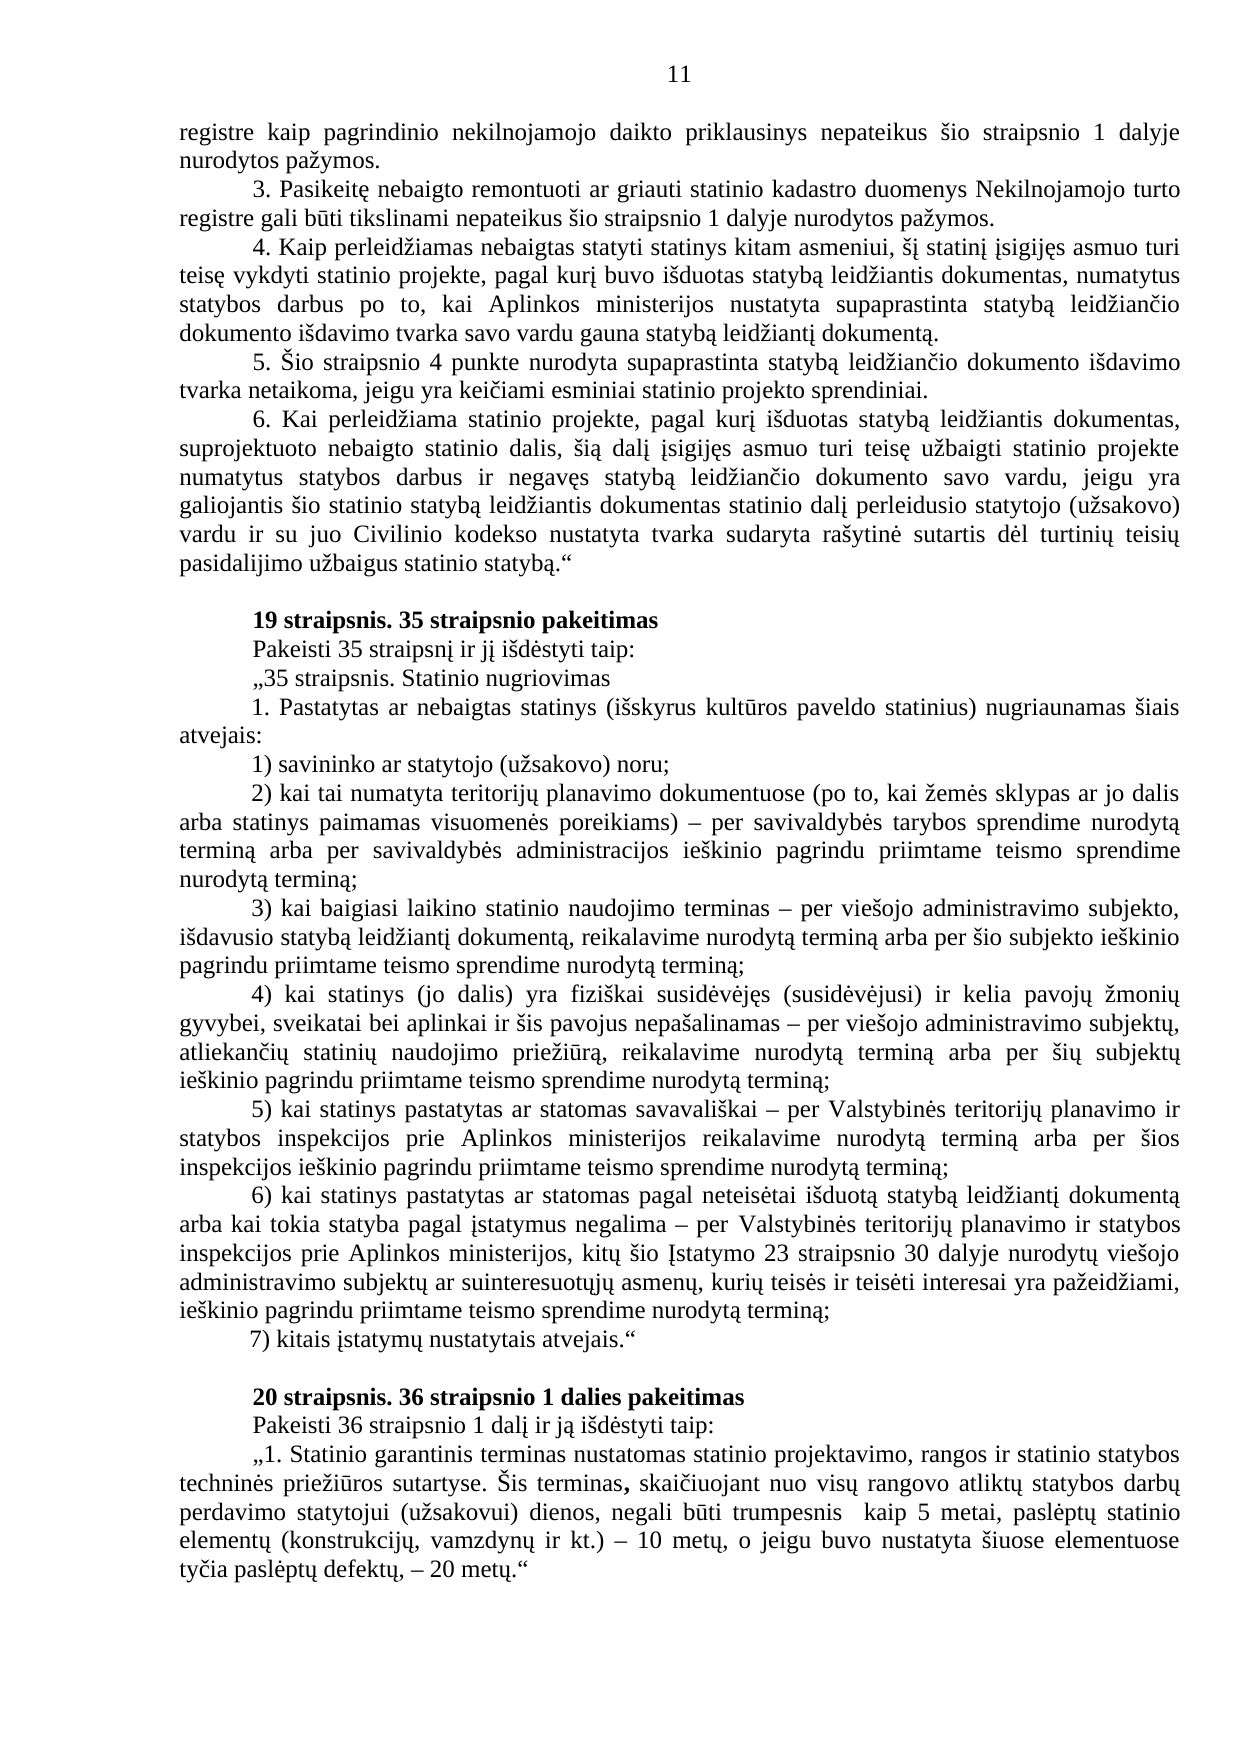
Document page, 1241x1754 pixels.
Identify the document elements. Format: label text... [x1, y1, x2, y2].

text registre kaip pagrindinio nekilnojamojo daikto priklausinys nepateikus šio straipsnio 1 dalyje nurodytos pažymos. [179, 117, 1181, 174]
text 7) kitais įstatymų nustatytais atvejais.“ [177, 1324, 1181, 1353]
text Pakeisti 36 straipsnio 1 dalį ir ją išdėstyti taip: [179, 1410, 1181, 1439]
text 6) kai statinys pastatytas ar statomas pagal neteisėtai išduotą statybą leidžiantį dokumentą arba kai tokia statyba pagal įstatymus negalima – per Valstybinės teritorijų planavimo ir statybos inspekcijos prie Aplinkos ministerijos, kitų šio Įstatymo 23 straipsnio 30 dalyje nurodytų viešojo administravimo subjektų ar suinteresuotųjų asmenų, kurių teisės ir teisėti interesai yra pažeidžiami, ieškinio pagrindu priimtame teismo sprendime nurodytą terminą; [179, 1180, 1181, 1324]
text 3) kai baigiasi laikino statinio naudojimo terminas – per viešojo administravimo subjekto, išdavusio statybą leidžiantį dokumentą, reikalavime nurodytą terminą arba per šio subjekto ieškinio pagrindu priimtame teismo sprendime nurodytą terminą; [179, 893, 1181, 979]
text 4) kai statinys (jo dalis) yra fiziškai susidėvėjęs (susidėvėjusi) ir kelia pavojų žmonių gyvybei, sveikatai bei aplinkai ir šis pavojus nepašalinamas – per viešojo administravimo subjektų, atliekančių statinių naudojimo priežiūrą, reikalavime nurodytą terminą arba per šių subjektų ieškinio pagrindu priimtame teismo sprendime nurodytą terminą; [179, 979, 1181, 1094]
text 1) savininko ar statytojo (užsakovo) noru; [179, 749, 1181, 778]
text 20 straipsnis. 36 straipsnio 1 dalies pakeitimas [179, 1382, 1181, 1410]
text 2) kai tai numatyta teritorijų planavimo dokumentuose (po to, kai žemės sklypas ar jo dalis arba statinys paimamas visuomenės poreikiams) – per savivaldybės tarybos sprendime nurodytą terminą arba per savivaldybės administracijos ieškinio pagrindu priimtame teismo sprendime nurodytą terminą; [179, 778, 1181, 893]
text 19 straipsnis. 35 straipsnio pakeitimas [179, 605, 1181, 634]
text 4. Kaip perleidžiamas nebaigtas statyti statinys kitam asmeniui, šį statinį įsigijęs asmuo turi teisę vykdyti statinio projekte, pagal kurį buvo išduotas statybą leidžiantis dokumentas, numatytus statybos darbus po to, kai Aplinkos ministerijos nustatyta supaprastinta statybą leidžiančio dokumento išdavimo tvarka savo vardu gauna statybą leidžiantį dokumentą. [179, 232, 1181, 347]
text 3. Pasikeitę nebaigto remontuoti ar griauti statinio kadastro duomenys Nekilnojamojo turto registre gali būti tikslinami nepateikus šio straipsnio 1 dalyje nurodytos pažymos. [179, 174, 1181, 232]
text Pakeisti 35 straipsnį ir jį išdėstyti taip: [179, 634, 1181, 663]
text 1. Pastatytas ar nebaigtas statinys (išskyrus kultūros paveldo statinius) nugriaunamas šiais atvejais: [179, 692, 1181, 749]
text 5) kai statinys pastatytas ar statomas savavališkai – per Valstybinės teritorijų planavimo ir statybos inspekcijos prie Aplinkos ministerijos reikalavime nurodytą terminą arba per šios inspekcijos ieškinio pagrindu priimtame teismo sprendime nurodytą terminą; [179, 1094, 1181, 1180]
text 5. Šio straipsnio 4 punkte nurodyta supaprastinta statybą leidžiančio dokumento išdavimo tvarka netaikoma, jeigu yra keičiami esminiai statinio projekto sprendiniai. [179, 347, 1181, 404]
text „35 straipsnis. Statinio nugriovimas [179, 663, 1181, 692]
text 6. Kai perleidžiama statinio projekte, pagal kurį išduotas statybą leidžiantis dokumentas, suprojektuoto nebaigto statinio dalis, šią dalį įsigijęs asmuo turi teisę užbaigti statinio projekte numatytus statybos darbus ir negavęs statybą leidžiančio dokumento savo vardu, jeigu yra galiojantis šio statinio statybą leidžiantis dokumentas statinio dalį perleidusio statytojo (užsakovo) vardu ir su juo Civilinio kodekso nustatyta tvarka sudaryta rašytinė sutartis dėl turtinių teisių pasidalijimo užbaigus statinio statybą.“ [179, 404, 1181, 577]
text „1. Statinio garantinis terminas nustatomas statinio projektavimo, rangos ir statinio statybos techninės priežiūros sutartyse. Šis terminas, skaičiuojant nuo visų rangovo atliktų statybos darbų perdavimo statytojui (užsakovui) dienos, negali būti trumpesnis kaip 5 metai, paslėptų statinio elementų (konstrukcijų, vamzdynų ir kt.) – 10 metų, o jeigu buvo nustatyta šiuose elementuose tyčia paslėptų defektų, – 20 metų.“ [179, 1439, 1181, 1583]
